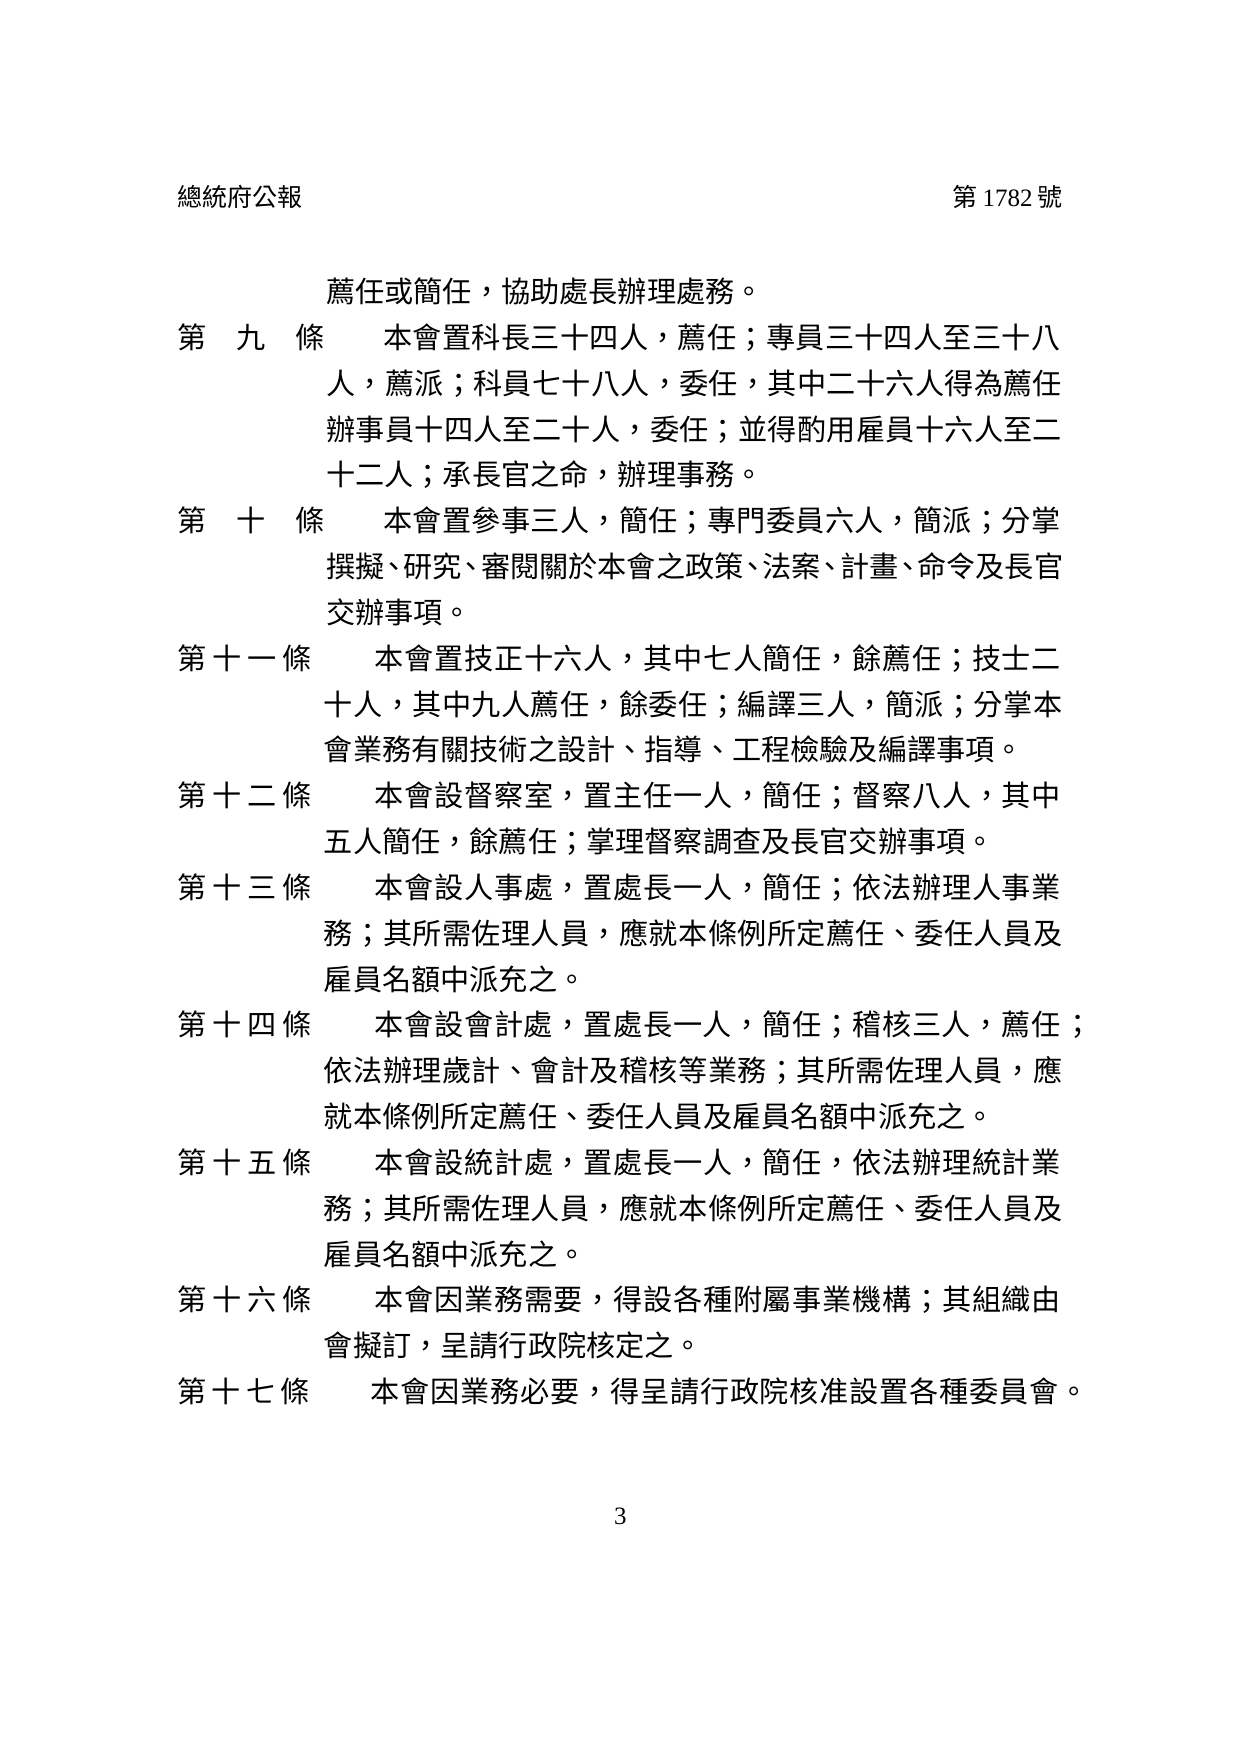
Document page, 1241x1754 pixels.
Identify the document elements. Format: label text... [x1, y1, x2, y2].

text 第十六條 本會因業務需要，得設各種附屬事業機構；其組織由會擬訂，呈請行政院核定之。 [177, 1274, 1063, 1366]
text 第十五條 本會設統計處，置處長一人，簡任，依法辦理統計業務；其所需佐理人員，應就本條例所定薦任、委任人員及雇員名額中派充之。 [177, 1137, 1063, 1274]
text 第十一條 本會置技正十六人，其中七人簡任，餘薦任；技士二十人，其中九人薦任，餘委任；編譯三人，簡派；分掌本會業務有關技術之設計、指導、工程檢驗及編譯事項。 [177, 632, 1063, 770]
text 第十二條 本會設督察室，置主任一人，簡任；督察八人，其中五人簡任，餘薦任；掌理督察調查及長官交辦事項。 [177, 770, 1063, 862]
text 第 九 條 本會置科長三十四人，薦任；專員三十四人至三十八人，薦派；科員七十八人，委任，其中二十六人得為薦任；辦事員十四人至二十人，委任；並得酌用雇員十六人至二十二人；承長官之命，辦理事務。 [177, 312, 1063, 495]
text 第十四條 本會設會計處，置處長一人，簡任；稽核三人，薦任；依法辦理歲計、會計及稽核等業務；其所需佐理人員，應就本條例所定薦任、委任人員及雇員名額中派充之。 [177, 999, 1063, 1137]
text 第十七條 本會因業務必要，得呈請行政院核准設置各種委員會。 [177, 1366, 1063, 1412]
text 第 八 條 本會置處長八人，簡任，分掌各處業務；副處長八人，薦任或簡任，協助處長辦理處務。 [177, 266, 1063, 312]
text 第十三條 本會設人事處，置處長一人，簡任；依法辦理人事業務；其所需佐理人員，應就本條例所定薦任、委任人員及雇員名額中派充之。 [177, 862, 1063, 999]
text 第 十 條 本會置參事三人，簡任；專門委員六人，簡派；分掌撰擬、研究、審閱關於本會之政策、法案、計畫、命令及長官交辦事項。 [177, 495, 1063, 632]
